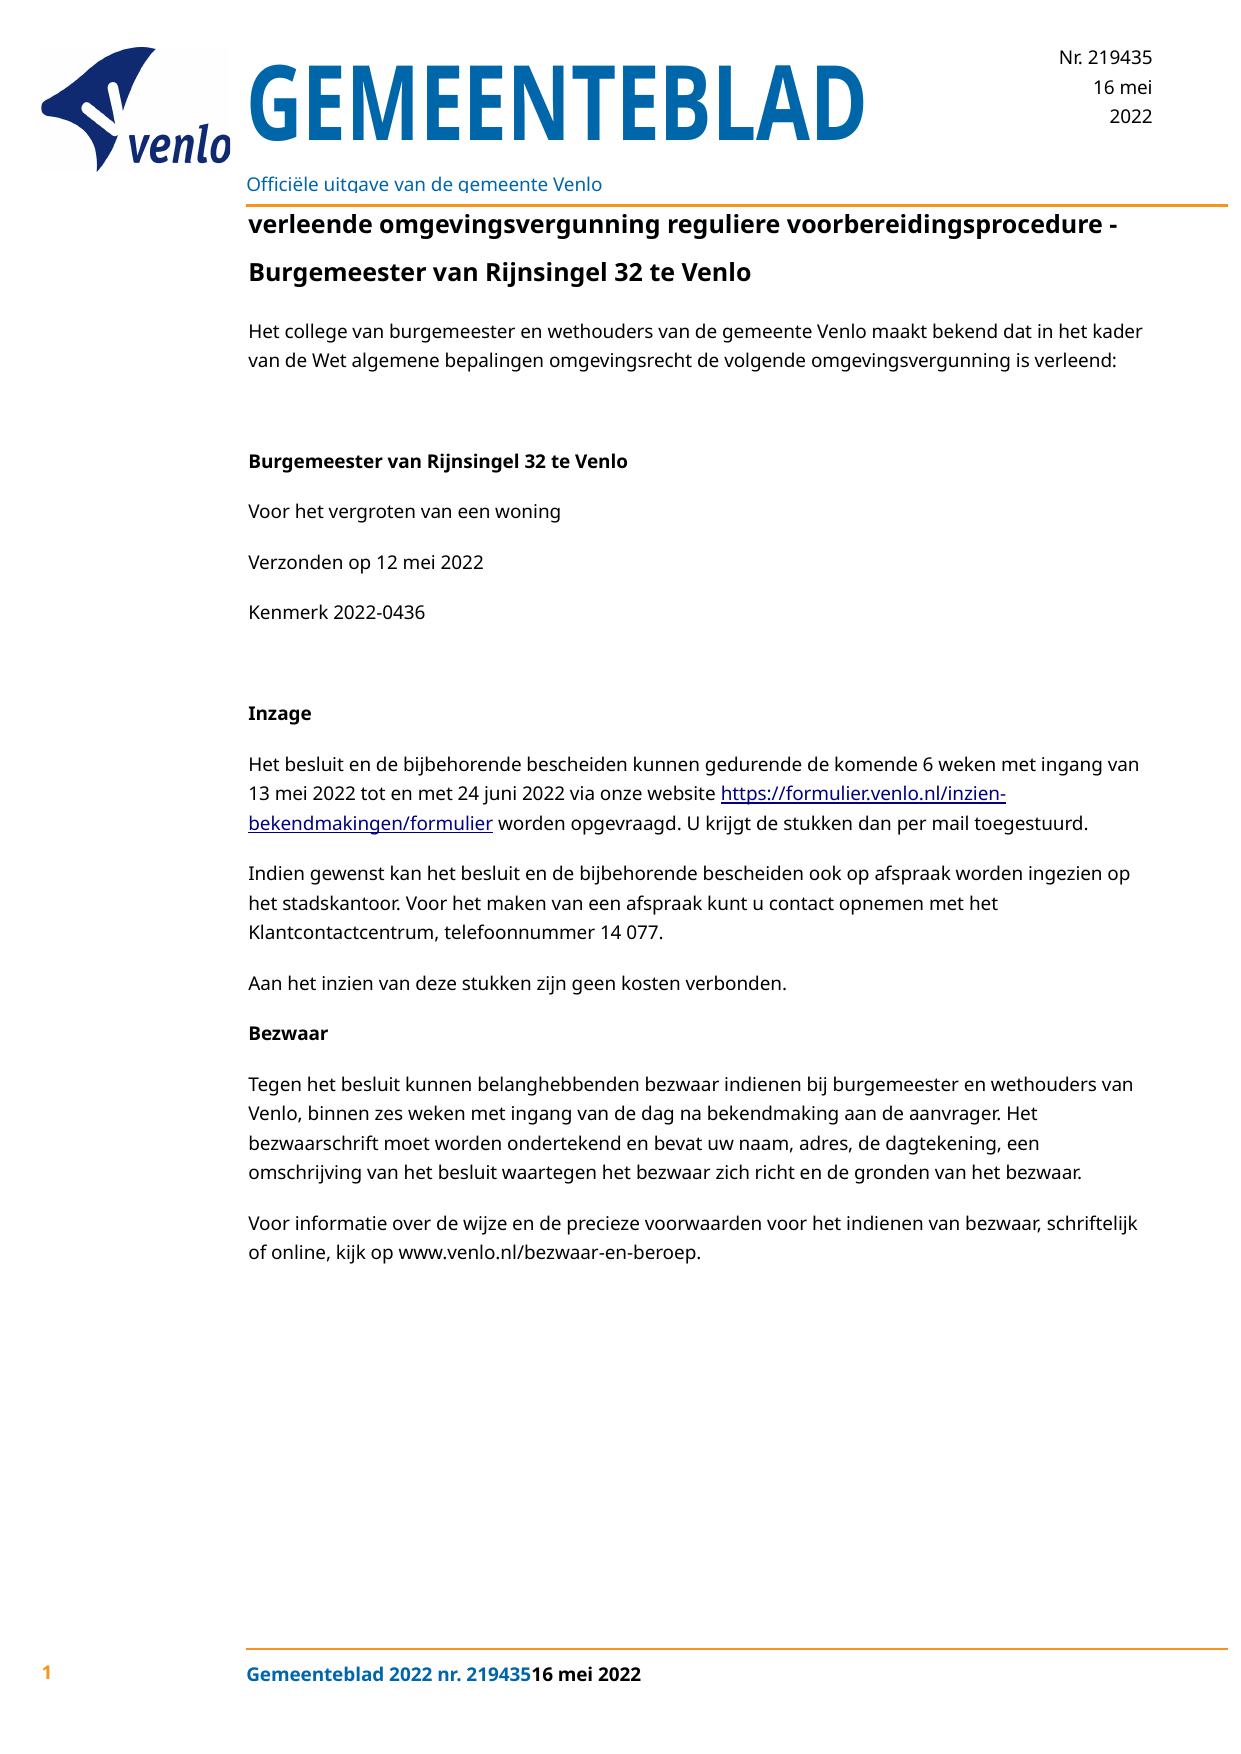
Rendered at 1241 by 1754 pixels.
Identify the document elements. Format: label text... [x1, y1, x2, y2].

text Het besluit en de bijbehorende bescheiden kunnen gedurende de komende 6 weken met ingang van 13 mei 2022 tot en met 24 juni 2022 via onze website https://formulier.venlo.nl/inzien-bekendmakingen/formulier worden opgevraagd. U krijgt de stukken dan per mail toegestuurd. [248, 751, 1152, 836]
text Aan het inzien van deze stukken zijn geen kosten verbonden. [248, 970, 1152, 996]
text Tegen het besluit kunnen belanghebbenden bezwaar indienen bij burgemeester en wethouders van Venlo, binnen zes weken met ingang van de dag na bekendmaking aan de aanvrager. Het bezwaarschrift moet worden ondertekend en bevat uw naam, adres, de dagtekening, een omschrijving van het besluit waartegen het bezwaar zich richt en de gronden van het bezwaar. [248, 1071, 1152, 1185]
text Kenmerk 2022-0436 [248, 599, 1152, 625]
text Het college van burgemeester en wethouders van de gemeente Venlo maakt bekend dat in het kader van de Wet algemene bepalingen omgevingsrecht de volgende omgevingsvergunning is verleend: [248, 318, 1152, 373]
text Voor het vergroten van een woning [248, 499, 1152, 524]
text Voor informatie over de wijze en de precieze voorwaarden voor het indienen van bezwaar, schriftelijk of online, kijk op www.venlo.nl/bezwaar-en-beroep. [248, 1210, 1152, 1265]
text Inzage [248, 700, 1152, 726]
text Indien gewenst kan het besluit en de bijbehorende bescheiden ook op afspraak worden ingezien op het stadskantoor. Voor het maken van een afspraak kunt u contact opnemen met het Klantcontactcentrum, telefoonnummer 14 077. [248, 860, 1152, 945]
text Verzonden op 12 mei 2022 [248, 549, 1152, 575]
text verleende omgevingsvergunning reguliere voorbereidingsprocedure - Burgemeester van Rijnsingel 32 te Venlo [248, 207, 1152, 288]
text Burgemeester van Rijnsingel 32 te Venlo [248, 448, 1152, 474]
picture [41, 47, 231, 172]
text Bezwaar [248, 1020, 1152, 1046]
